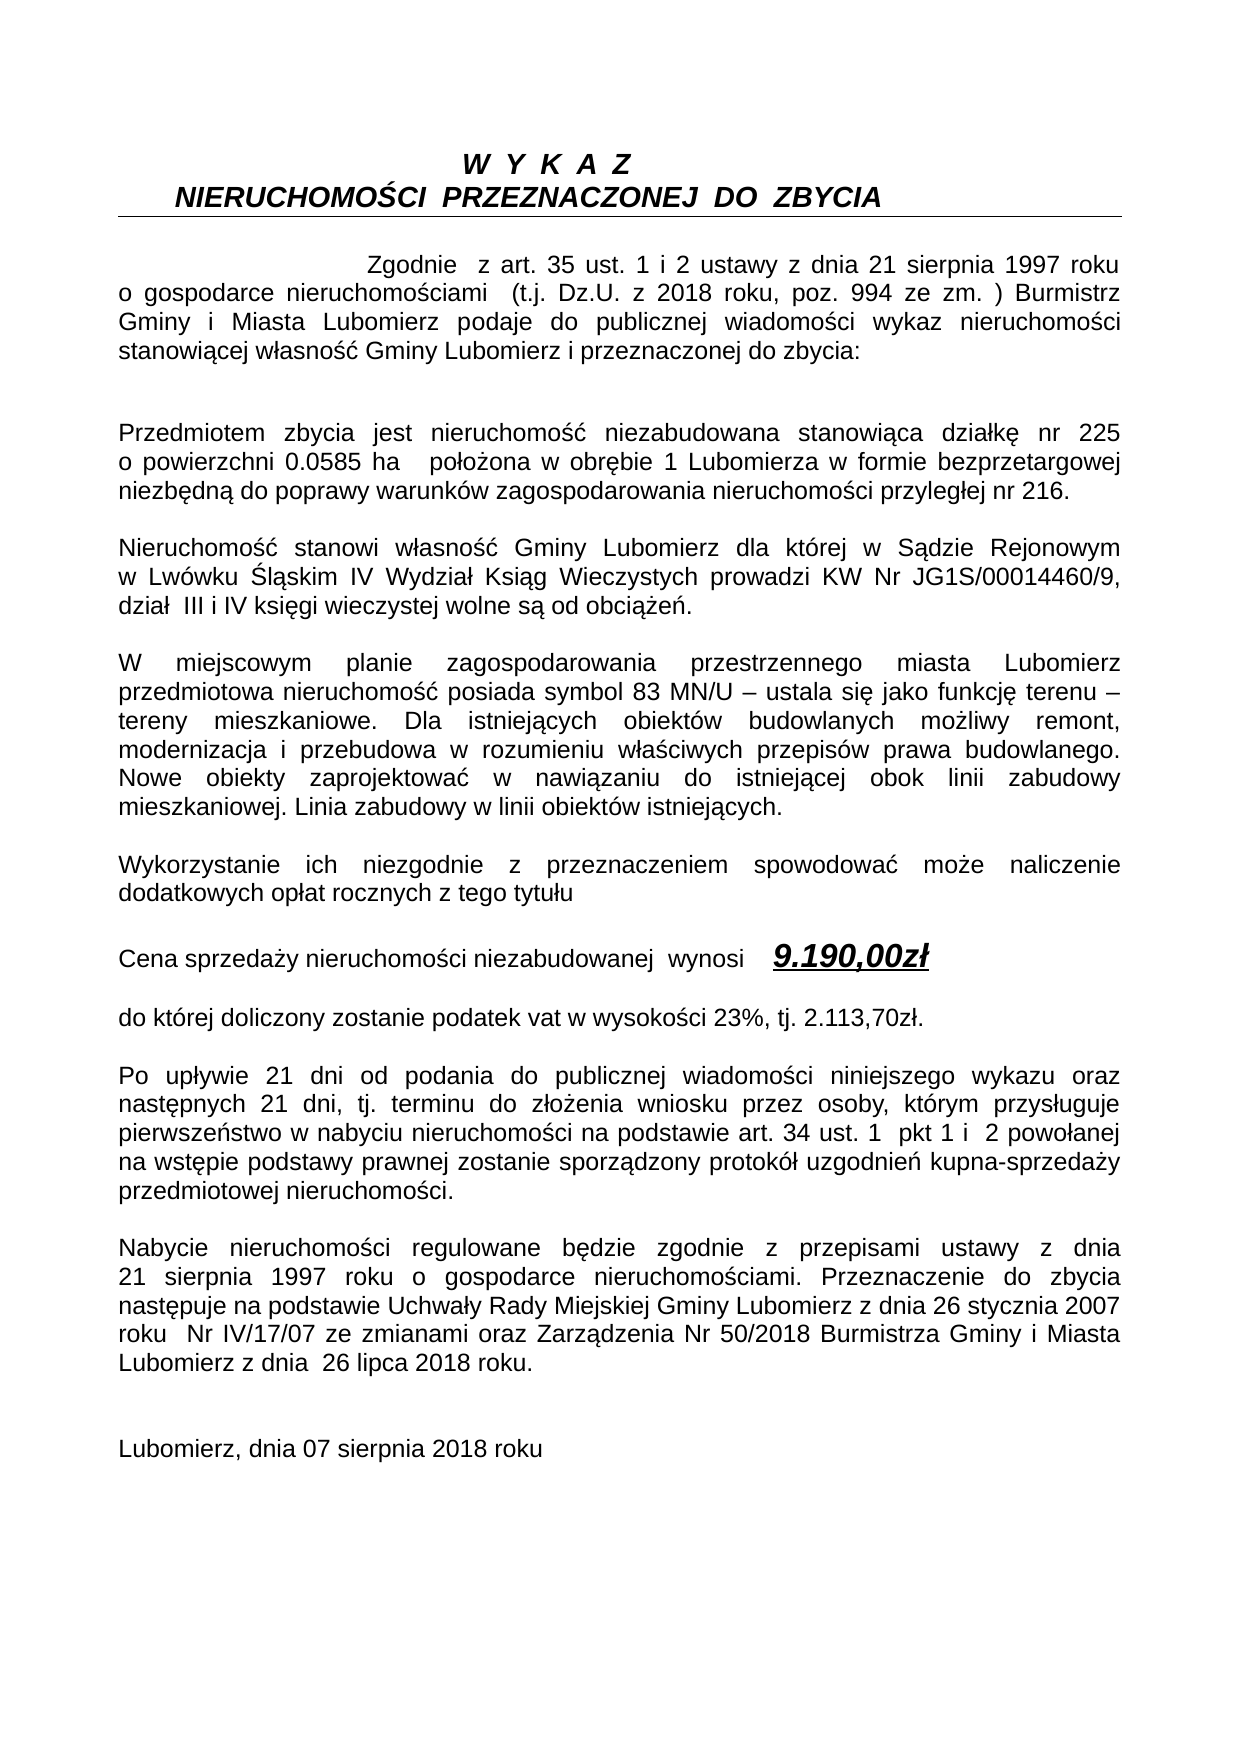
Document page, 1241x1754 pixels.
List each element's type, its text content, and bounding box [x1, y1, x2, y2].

subtitle Wykorzystanie ich niezgodnie z przeznaczeniem spowodować może naliczenie dodatkowych opłat rocznych z tego tytułu [118, 850, 1122, 907]
subtitle do której doliczony zostanie podatek vat w wysokości 23%, tj. 2.113,70zł. [118, 1003, 1122, 1032]
subtitle W Y K A Z [118, 147, 1122, 180]
text Zgodnie z art. 35 ust. 1 i 2 ustawy z dnia 21 sierpnia 1997 roku o gospodarce nieruchomościami (t.j. Dz.U. z 2018 roku, poz. 994 ze zm. ) Burmistrz Gminy i Miasta Lubomierz podaje do publicznej wiadomości wykaz nieruchomości stanowiącej własność Gminy Lubomierz i przeznaczonej do zbycia: [118, 250, 1122, 365]
subtitle NIERUCHOMOŚCI PRZEZNACZONEJ DO ZBYCIA [118, 180, 1122, 216]
subtitle Nabycie nieruchomości regulowane będzie zgodnie z przepisami ustawy z dnia 21 sierpnia 1997 roku o gospodarce nieruchomościami. Przeznaczenie do zbycia następuje na podstawie Uchwały Rady Miejskiej Gminy Lubomierz z dnia 26 stycznia 2007 roku Nr IV/17/07 ze zmianami oraz Zarządzenia Nr 50/2018 Burmistrza Gminy i Miasta Lubomierz z dnia 26 lipca 2018 roku. [118, 1233, 1122, 1377]
subtitle Cena sprzedaży nieruchomości niezabudowanej wynosi 9.190,00zł [118, 936, 1122, 974]
subtitle Lubomierz, dnia 07 sierpnia 2018 roku [118, 1434, 1122, 1463]
subtitle W miejscowym planie zagospodarowania przestrzennego miasta Lubomierz przedmiotowa nieruchomość posiada symbol 83 MN/U – ustala się jako funkcję terenu – tereny mieszkaniowe. Dla istniejących obiektów budowlanych możliwy remont, modernizacja i przebudowa w rozumieniu właściwych przepisów prawa budowlanego. Nowe obiekty zaprojektować w nawiązaniu do istniejącej obok linii zabudowy mieszkaniowej. Linia zabudowy w linii obiektów istniejących. [118, 648, 1122, 821]
subtitle Po upływie 21 dni od podania do publicznej wiadomości niniejszego wykazu oraz następnych 21 dni, tj. terminu do złożenia wniosku przez osoby, którym przysługuje pierwszeństwo w nabyciu nieruchomości na podstawie art. 34 ust. 1 pkt 1 i 2 powołanej na wstępie podstawy prawnej zostanie sporządzony protokół uzgodnień kupna-sprzedaży przedmiotowej nieruchomości. [118, 1061, 1122, 1204]
subtitle Nieruchomość stanowi własność Gminy Lubomierz dla której w Sądzie Rejonowym w Lwówku Śląskim IV Wydział Ksiąg Wieczystych prowadzi KW Nr JG1S/00014460/9, dział III i IV księgi wieczystej wolne są od obciążeń. [118, 533, 1122, 620]
subtitle Przedmiotem zbycia jest nieruchomość niezabudowana stanowiąca działkę nr 225 o powierzchni 0.0585 ha położona w obrębie 1 Lubomierza w formie bezprzetargowej niezbędną do poprawy warunków zagospodarowania nieruchomości przyległej nr 216. [118, 418, 1122, 505]
